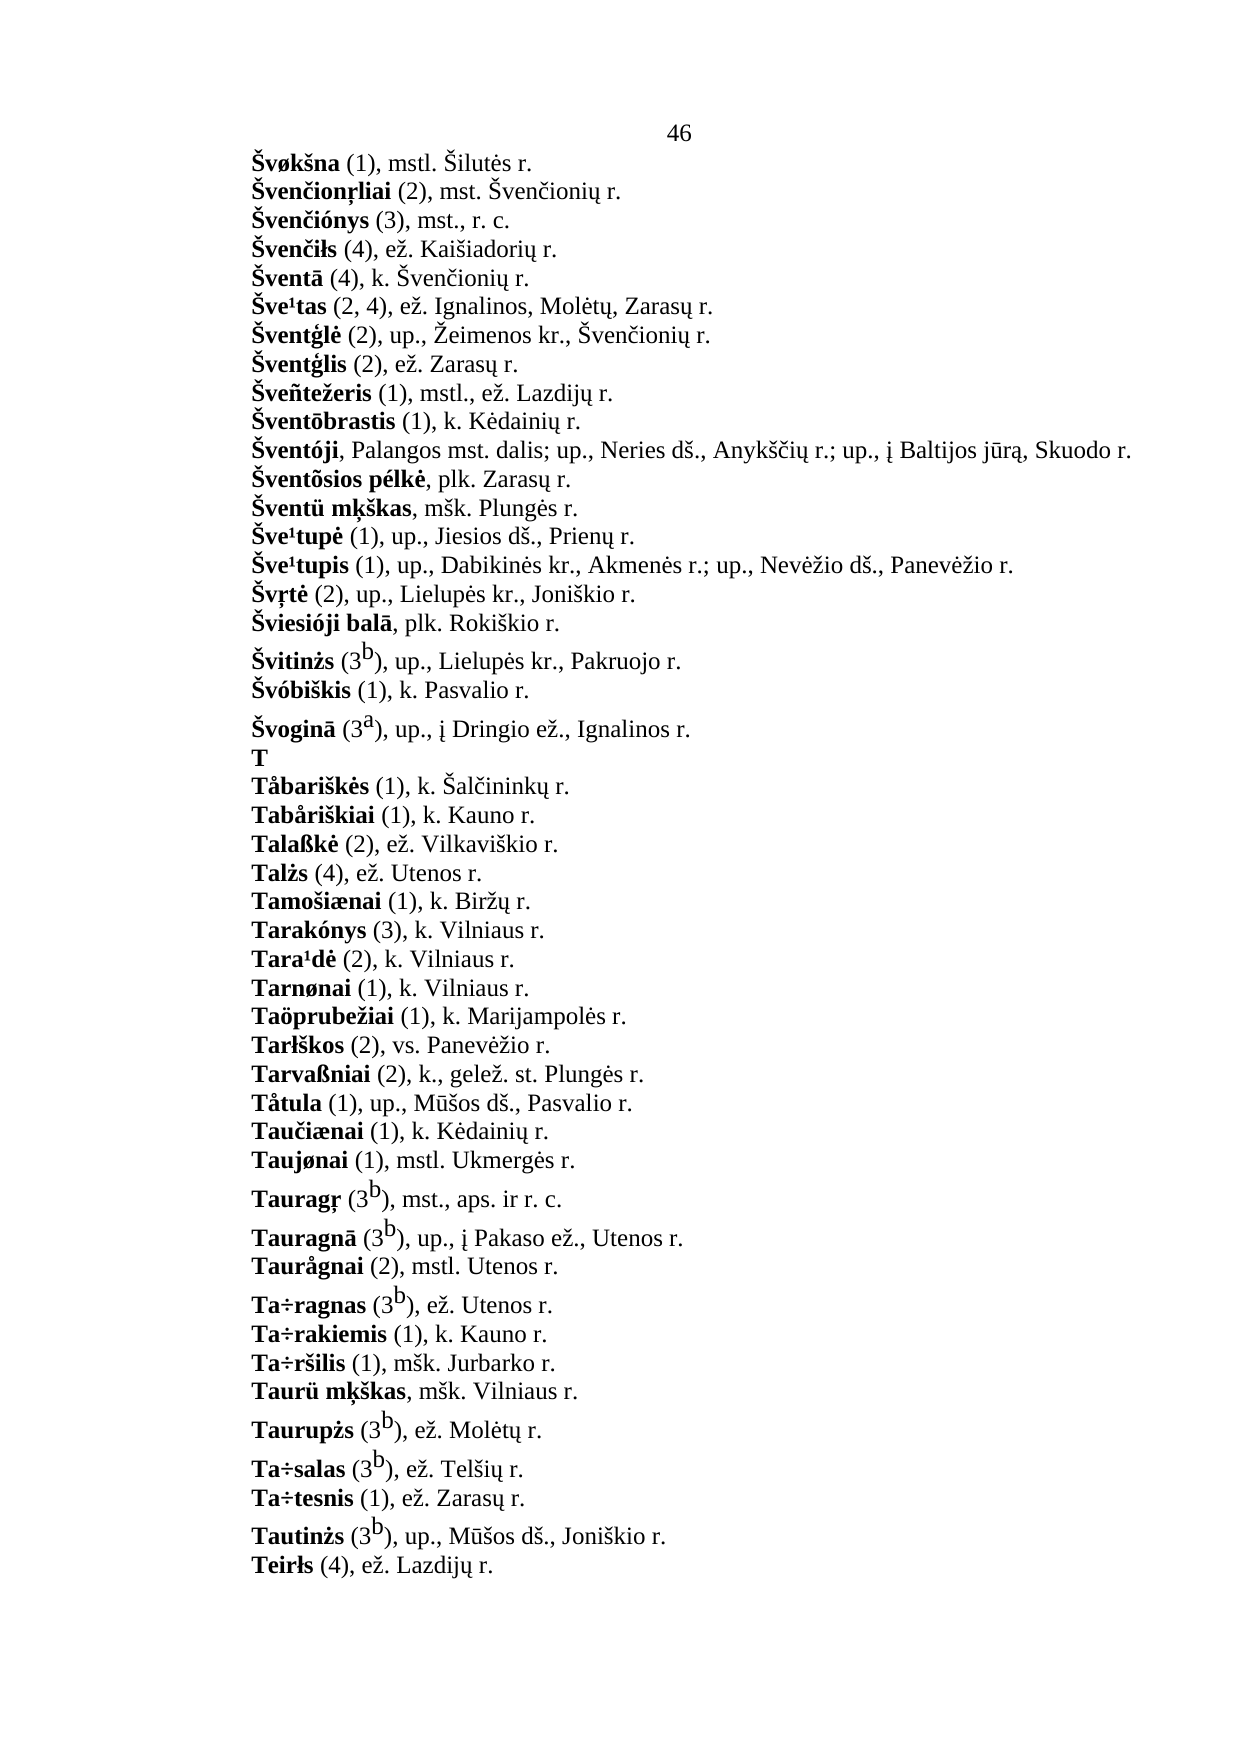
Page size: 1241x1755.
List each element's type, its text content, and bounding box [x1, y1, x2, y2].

text Švóbiškis (1), k. Pasvalio r. [177, 675, 1181, 704]
text Tauragnā (3b), up., į Pakaso ež., Utenos r. [177, 1213, 1181, 1251]
text Ta÷ršilis (1), mšk. Jurbarko r. [177, 1348, 1181, 1376]
text Tarnønai (1), k. Vilniaus r. [177, 973, 1181, 1001]
text Šventģlė (2), up., Žeimenos kr., Švenčionių r. [177, 320, 1181, 349]
text Tara¹dė (2), k. Vilniaus r. [177, 944, 1181, 973]
text Šventā (4), k. Švenčionių r. [177, 263, 1181, 291]
text Tauragŗ (3b), mst., aps. ir r. c. [177, 1174, 1181, 1213]
text Švøkšna (1), mstl. Šilutės r. [177, 148, 1181, 176]
text Šventģlis (2), ež. Zarasų r. [177, 349, 1181, 378]
text Talaßkė (2), ež. Vilkaviškio r. [177, 829, 1181, 858]
text Šve¹tupis (1), up., Dabikinės kr., Akmenės r.; up., Nevėžio dš., Panevėžio r. [177, 550, 1181, 579]
text T [177, 743, 1181, 771]
text Tabåriškiai (1), k. Kauno r. [177, 800, 1181, 829]
text Šveñtežeris (1), mstl., ež. Lazdijų r. [177, 378, 1181, 406]
text Švenčiónys (3), mst., r. c. [177, 205, 1181, 234]
text Tarakónys (3), k. Vilniaus r. [177, 915, 1181, 944]
text Taurü mķškas, mšk. Vilniaus r. [177, 1376, 1181, 1405]
text Šventü mķškas, mšk. Plungės r. [177, 493, 1181, 521]
text Tåbariškės (1), k. Šalčininkų r. [177, 771, 1181, 800]
text Švŗtė (2), up., Lielupės kr., Joniškio r. [177, 579, 1181, 608]
text Teirłs (4), ež. Lazdijų r. [177, 1550, 1181, 1579]
text Švitinżs (3b), up., Lielupės kr., Pakruojo r. [177, 636, 1181, 675]
text Šviesióji balā, plk. Rokiškio r. [177, 608, 1181, 636]
text Ta÷rakiemis (1), k. Kauno r. [177, 1319, 1181, 1348]
text Taučiænai (1), k. Kėdainių r. [177, 1116, 1181, 1145]
text Švenčionŗliai (2), mst. Švenčionių r. [177, 176, 1181, 205]
text Talżs (4), ež. Utenos r. [177, 858, 1181, 886]
text Tåtula (1), up., Mūšos dš., Pasvalio r. [177, 1088, 1181, 1116]
text Tarłškos (2), vs. Panevėžio r. [177, 1030, 1181, 1059]
text Tautinżs (3b), up., Mūšos dš., Joniškio r. [177, 1511, 1181, 1550]
text Švoginā (3a), up., į Dringio ež., Ignalinos r. [177, 704, 1181, 743]
text Taurupżs (3b), ež. Molėtų r. [177, 1405, 1181, 1444]
text Šventōbrastis (1), k. Kėdainių r. [177, 406, 1181, 435]
text Ta÷ragnas (3b), ež. Utenos r. [177, 1280, 1181, 1319]
text Ta÷tesnis (1), ež. Zarasų r. [177, 1483, 1181, 1511]
text Taujønai (1), mstl. Ukmergės r. [177, 1145, 1181, 1174]
text Šventõsios pélkė, plk. Zarasų r. [177, 464, 1181, 493]
text Tarvaßniai (2), k., gelež. st. Plungės r. [177, 1059, 1181, 1088]
text Taöprubežiai (1), k. Marijampolės r. [177, 1001, 1181, 1030]
text Šve¹tupė (1), up., Jiesios dš., Prienų r. [177, 521, 1181, 550]
text Tamošiænai (1), k. Biržų r. [177, 886, 1181, 915]
text Taurågnai (2), mstl. Utenos r. [177, 1251, 1181, 1280]
text Ta÷salas (3b), ež. Telšių r. [177, 1444, 1181, 1483]
text Šve¹tas (2, 4), ež. Ignalinos, Molėtų, Zarasų r. [177, 291, 1181, 320]
text Švenčiłs (4), ež. Kaišiadorių r. [177, 234, 1181, 263]
text Šventóji, Palangos mst. dalis; up., Neries dš., Anykščių r.; up., į Baltijos jūrą, Skuodo r. [177, 435, 1181, 464]
